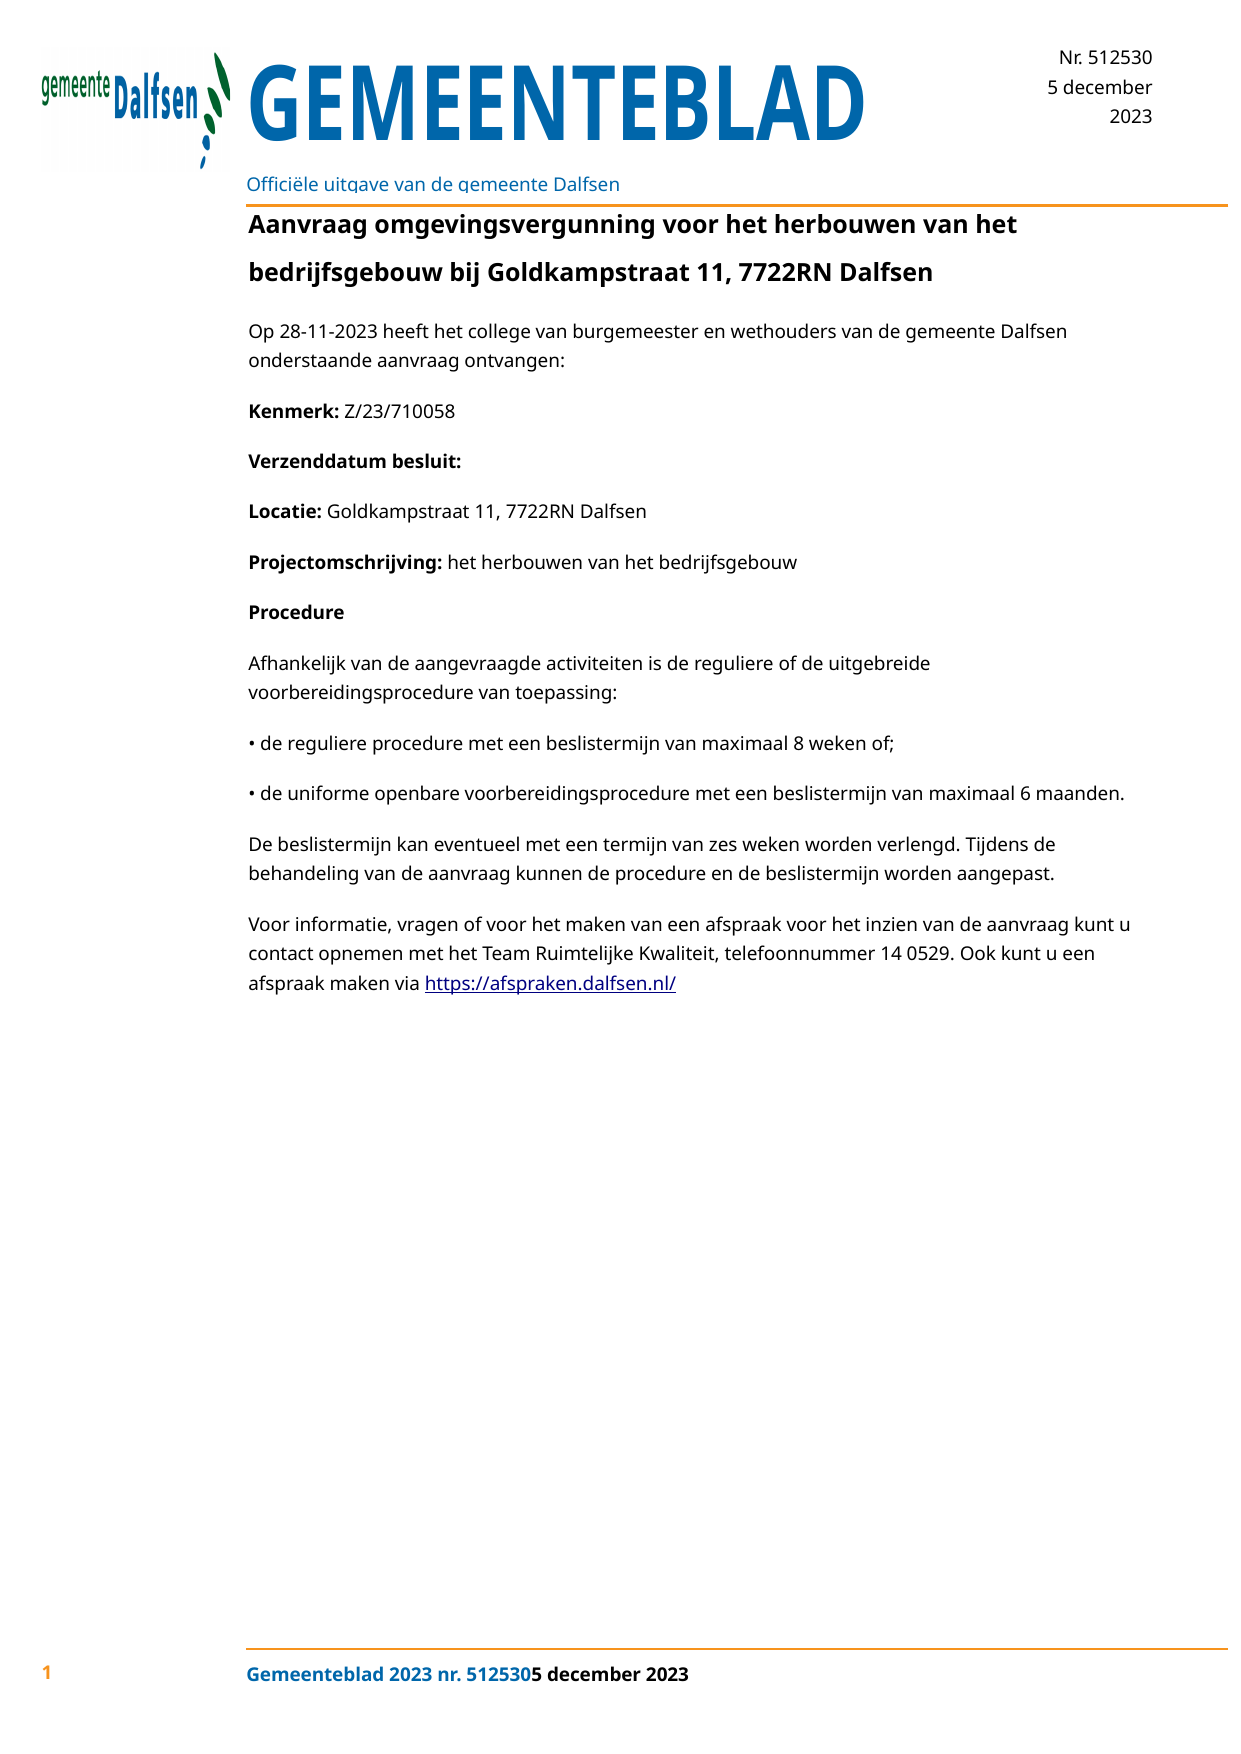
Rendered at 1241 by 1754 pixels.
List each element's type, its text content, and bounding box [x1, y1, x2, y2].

text Op 28-11-2023 heeft het college van burgemeester en wethouders van de gemeente Dalfsen onderstaande aanvraag ontvangen: [248, 318, 1152, 373]
text Projectomschrijving: het herbouwen van het bedrijfsgebouw [248, 549, 1152, 575]
text Kenmerk: Z/23/710058 [248, 398, 1152, 424]
text Aanvraag omgevingsvergunning voor het herbouwen van het bedrijfsgebouw bij Goldkampstraat 11, 7722RN Dalfsen [248, 207, 1152, 288]
text Procedure [248, 599, 1152, 625]
picture [41, 47, 231, 172]
text • de uniforme openbare voorbereidingsprocedure met een beslistermijn van maximaal 6 maanden. [248, 780, 1152, 806]
text Afhankelijk van de aangevraagde activiteiten is de reguliere of de uitgebreide voorbereidingsprocedure van toepassing: [248, 650, 1152, 705]
text • de reguliere procedure met een beslistermijn van maximaal 8 weken of; [248, 730, 1152, 756]
text Verzenddatum besluit: [248, 448, 1152, 474]
text Voor informatie, vragen of voor het maken van een afspraak voor het inzien van de aanvraag kunt u contact opnemen met het Team Ruimtelijke Kwaliteit, telefoonnummer 14 0529. Ook kunt u een afspraak maken via https://afspraken.dalfsen.nl/ [248, 911, 1152, 996]
text De beslistermijn kan eventueel met een termijn van zes weken worden verlengd. Tijdens de behandeling van de aanvraag kunnen de procedure en de beslistermijn worden aangepast. [248, 831, 1152, 886]
text Locatie: Goldkampstraat 11, 7722RN Dalfsen [248, 499, 1152, 524]
